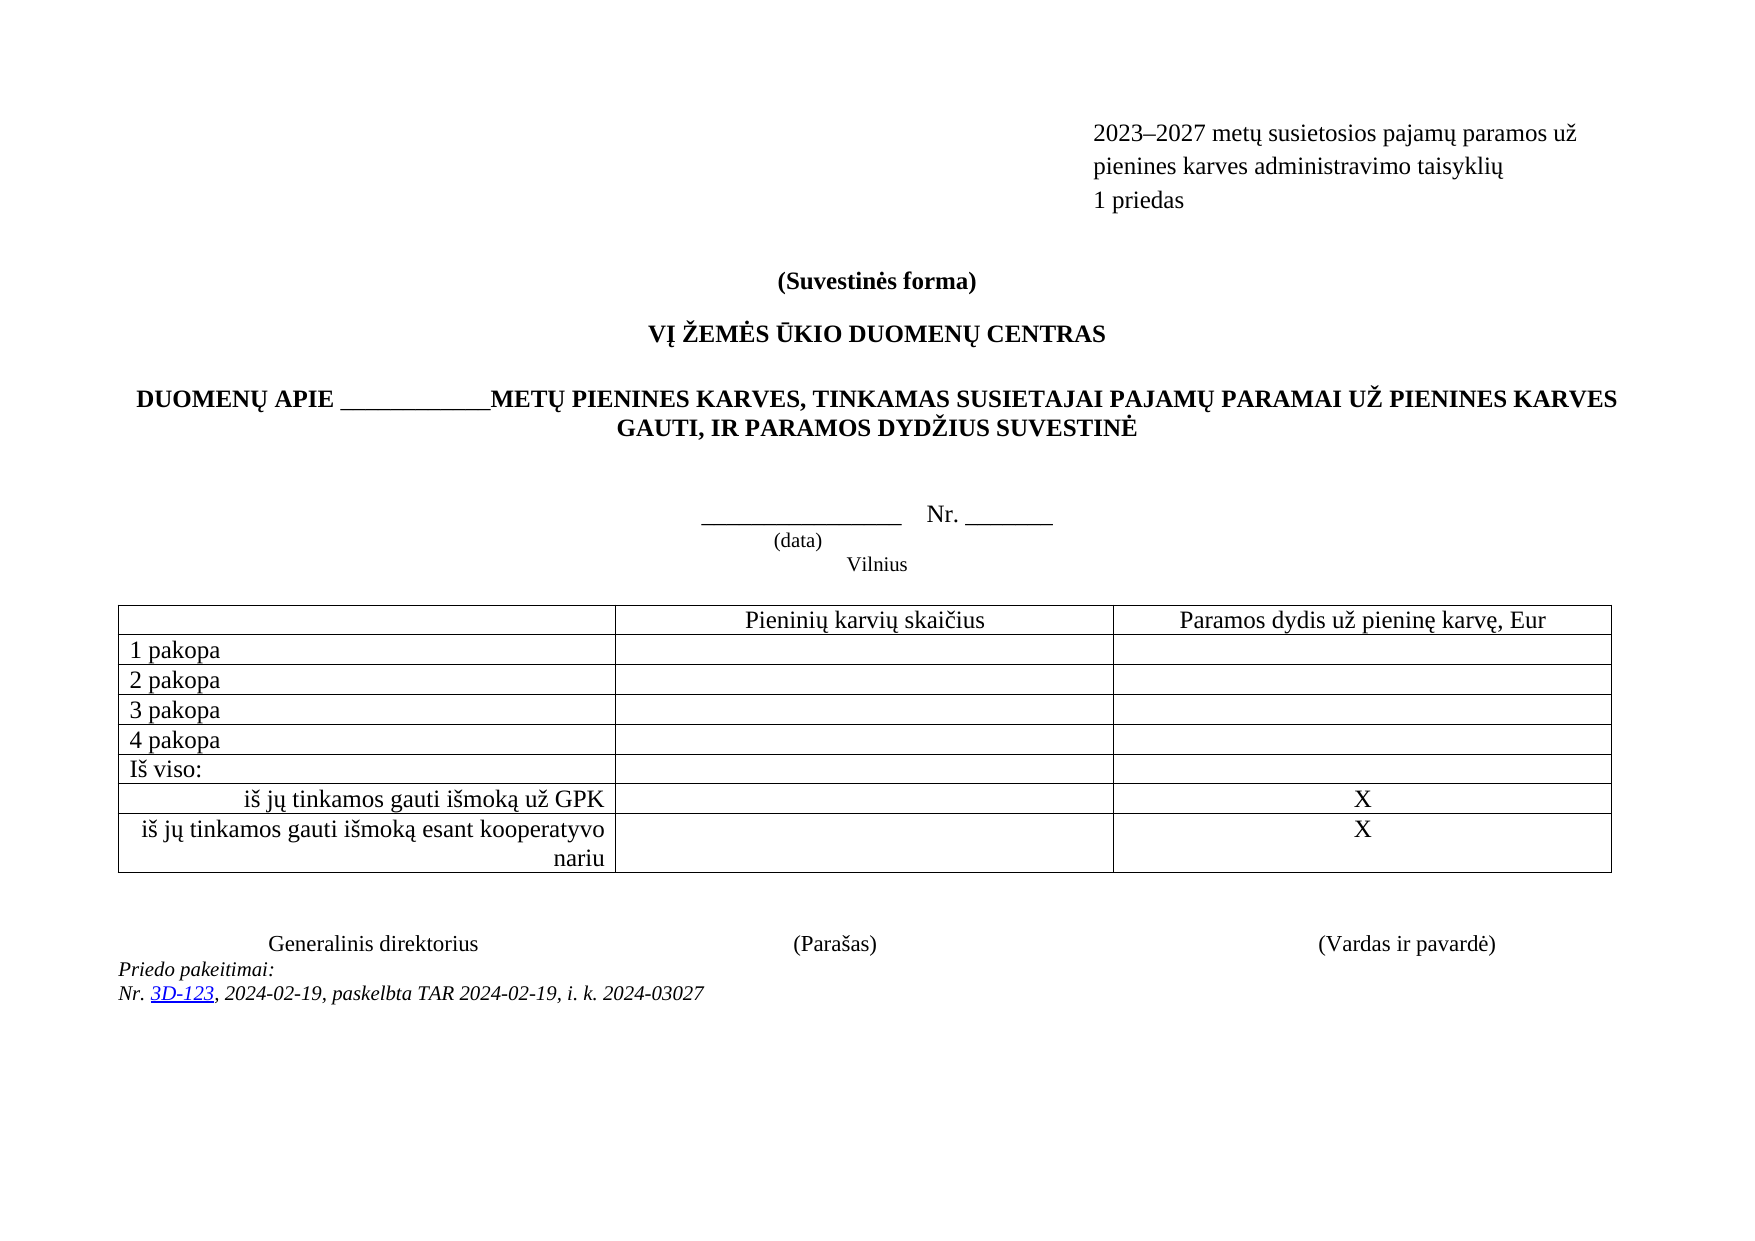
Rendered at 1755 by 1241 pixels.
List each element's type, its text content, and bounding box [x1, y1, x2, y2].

text Vilnius [118, 552, 1636, 576]
text DUOMENŲ APIE ____________METŲ PIEninES karves, TINKAMAS SUSIETAJAI PAJAMŲ PARAMAI UŽ PIENINES KARVES GAUTI, IR paramos dydžius SUVESTINĖ [118, 384, 1636, 441]
table_cell [1114, 665, 1611, 694]
text (data) [0, 528, 1636, 552]
table_header [119, 606, 615, 634]
table_cell [616, 784, 1113, 813]
table_header Paramos dydis už pieninę karvę, Eur [1114, 606, 1611, 634]
subtitle VĮ ŽEMĖS ŪKIO duomenų centras [118, 319, 1636, 348]
table_cell [1114, 755, 1611, 783]
table_cell 1 pakopa [119, 635, 615, 664]
table_cell [616, 725, 1113, 753]
table_cell [1114, 725, 1611, 753]
table_cell [1114, 635, 1611, 664]
table_cell 3 pakopa [119, 695, 615, 724]
text pienines karves administravimo taisyklių [118, 151, 1636, 180]
subtitle (Suvestinės forma) [118, 266, 1636, 295]
table_cell [616, 814, 1113, 872]
table_cell iš jų tinkamos gauti išmoką už GPK [119, 784, 615, 813]
table_cell [616, 635, 1113, 664]
table_header Pieninių karvių skaičius [616, 606, 1113, 634]
table_cell Iš viso: [119, 755, 615, 783]
table_cell X [1114, 814, 1611, 872]
text 2023–2027 metų susietosios pajamų paramos už [118, 118, 1636, 147]
text Nr. 3D-123, 2024-02-19, paskelbta TAR 2024-02-19, i. k. 2024-03027 [118, 981, 1636, 1004]
table_cell 2 pakopa [119, 665, 615, 694]
table_cell [616, 695, 1113, 724]
table_cell X [1114, 784, 1611, 813]
text Priedo pakeitimai: [118, 956, 1636, 981]
table_cell 4 pakopa [119, 725, 615, 753]
table_cell [616, 665, 1113, 694]
text ________________ Nr. _______ [118, 499, 1636, 528]
text 1 priedas [118, 185, 1636, 213]
table_cell [1114, 695, 1611, 724]
text Generalinis direktorius (Parašas) (Vardas ir pavardė) [193, 930, 1636, 956]
table_cell iš jų tinkamos gauti išmoką esant kooperatyvo nariu [119, 814, 615, 872]
table_cell [616, 755, 1113, 783]
